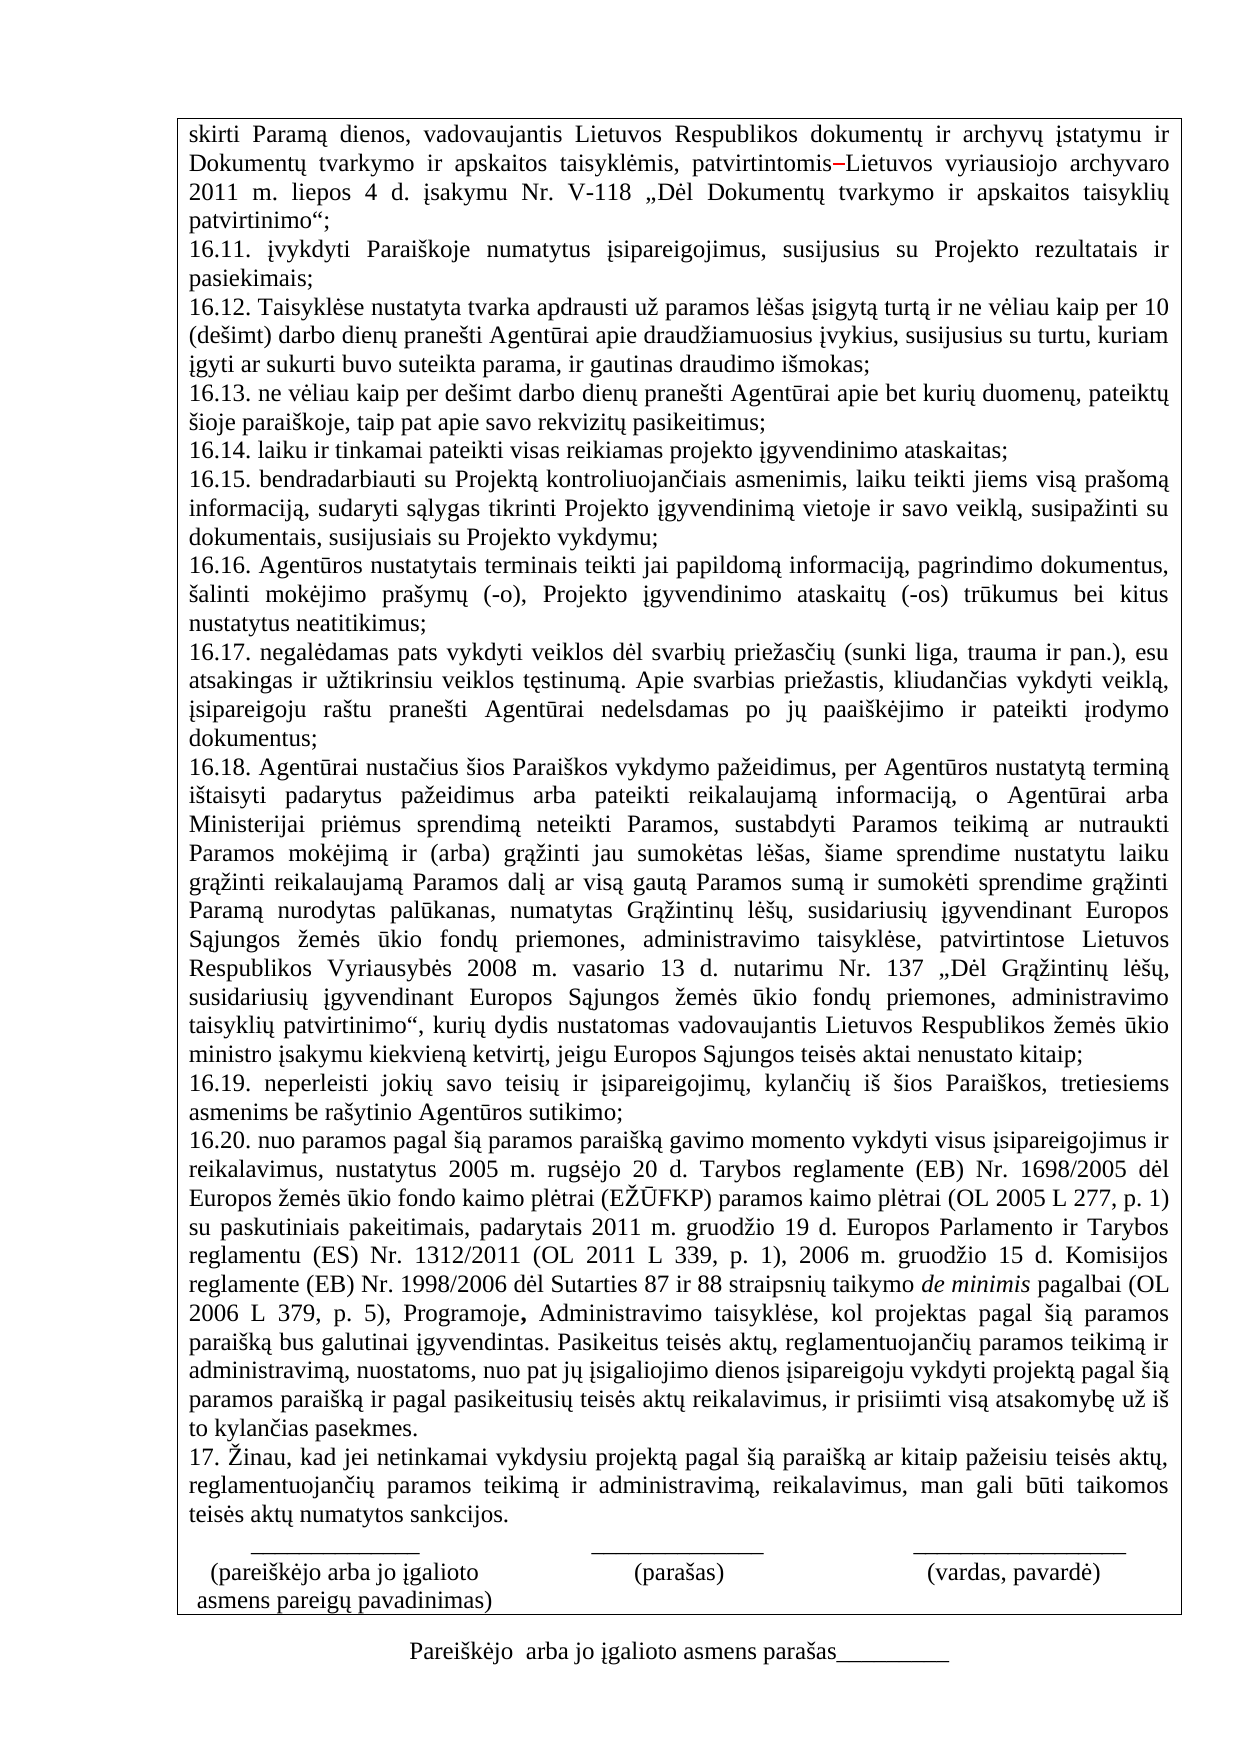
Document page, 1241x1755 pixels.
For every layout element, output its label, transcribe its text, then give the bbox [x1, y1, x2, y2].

table_cell (parašas) [512, 1528, 846, 1614]
table_cell (pareiškėjo arba jo įgalioto asmens pareigų pavadinimas) [178, 1528, 512, 1614]
table_cell (vardas, pavardė) [846, 1528, 1181, 1614]
table_header skirti Paramą dienos, vadovaujantis Lietuvos Respublikos dokumentų ir archyvų įstatymu ir Dokumentų tvarkymo ir apskaitos taisyklėmis, patvirtintomis Lietuvos vyriausiojo archyvaro 2011 m. liepos 4 d. įsakymu Nr. V-118 „Dėl Dokumentų tvarkymo ir apskaitos taisyklių patvirtinimo“; 16.11. įvykdyti Paraiškoje numatytus įsipareigojimus, susijusius su Projekto rezultatais ir pasiekimais; 16.12. Taisyklėse nustatyta tvarka apdrausti už paramos lėšas įsigytą turtą ir ne vėliau kaip per 10 (dešimt) darbo dienų pranešti Agentūrai apie draudžiamuosius įvykius, susijusius su turtu, kuriam įgyti ar sukurti buvo suteikta parama, ir gautinas draudimo išmokas; 16.13. ne vėliau kaip per dešimt darbo dienų pranešti Agentūrai apie bet kurių duomenų, pateiktų šioje paraiškoje, taip pat apie savo rekvizitų pasikeitimus; 16.14. laiku ir tinkamai pateikti visas reikiamas projekto įgyvendinimo ataskaitas; 16.15. bendradarbiauti su Projektą kontroliuojančiais asmenimis, laiku teikti jiems visą prašomą informaciją, sudaryti sąlygas tikrinti Projekto įgyvendinimą vietoje ir savo veiklą, susipažinti su dokumentais, susijusiais su Projekto vykdymu; 16.16. Agentūros nustatytais terminais teikti jai papildomą informaciją, pagrindimo dokumentus, šalinti mokėjimo prašymų (-o), Projekto įgyvendinimo ataskaitų (-os) trūkumus bei kitus nustatytus neatitikimus; 16.17. negalėdamas pats vykdyti veiklos dėl svarbių priežasčių (sunki liga, trauma ir pan.), esu atsakingas ir užtikrinsiu veiklos tęstinumą. Apie svarbias priežastis, kliudančias vykdyti veiklą, įsipareigoju raštu pranešti Agentūrai nedelsdamas po jų paaiškėjimo ir pateikti įrodymo dokumentus; 16.18. Agentūrai nustačius šios Paraiškos vykdymo pažeidimus, per Agentūros nustatytą terminą ištaisyti padarytus pažeidimus arba pateikti reikalaujamą informaciją, o Agentūrai arba Ministerijai priėmus sprendimą neteikti Paramos, sustabdyti Paramos teikimą ar nutraukti Paramos mokėjimą ir (arba) grąžinti jau sumokėtas lėšas, šiame sprendime nustatytu laiku grąžinti reikalaujamą Paramos dalį ar visą gautą Paramos sumą ir sumokėti sprendime grąžinti Paramą nurodytas palūkanas, numatytas Grąžintinų lėšų, susidariusių įgyvendinant Europos Sąjungos žemės ūkio fondų priemones, administravimo taisyklėse, patvirtintose Lietuvos Respublikos Vyriausybės 2008 m. vasario 13 d. nutarimu Nr. 137 „Dėl Grąžintinų lėšų, susidariusių įgyvendinant Europos Sąjungos žemės ūkio fondų priemones, administravimo taisyklių patvirtinimo“, kurių dydis nustatomas vadovaujantis Lietuvos Respublikos žemės ūkio ministro įsakymu kiekvieną ketvirtį, jeigu Europos Sąjungos teisės aktai nenustato kitaip; 16.19. neperleisti jokių savo teisių ir įsipareigojimų, kylančių iš šios Paraiškos, tretiesiems asmenims be rašytinio Agentūros sutikimo; 16.20. nuo paramos pagal šią paramos paraišką gavimo momento vykdyti visus įsipareigojimus ir reikalavimus, nustatytus 2005 m. rugsėjo 20 d. Tarybos reglamente (EB) Nr. 1698/2005 dėl Europos žemės ūkio fondo kaimo plėtrai (EŽŪFKP) paramos kaimo plėtrai (OL 2005 L 277, p. 1) su paskutiniais pakeitimais, padarytais 2011 m. gruodžio 19 d. Europos Parlamento ir Tarybos reglamentu (ES) Nr. 1312/2011 (OL 2011 L 339, p. 1), 2006 m. gruodžio 15 d. Komisijos reglamente (EB) Nr. 1998/2006 dėl Sutarties 87 ir 88 straipsnių taikymo de minimis pagalbai (OL 2006 L 379, p. 5), Programoje, Administravimo taisyklėse, kol projektas pagal šią paramos paraišką bus galutinai įgyvendintas. Pasikeitus teisės aktų, reglamentuojančių paramos teikimą ir administravimą, nuostatoms, nuo pat jų įsigaliojimo dienos įsipareigoju vykdyti projektą pagal šią paramos paraišką ir pagal pasikeitusių teisės aktų reikalavimus, ir prisiimti visą atsakomybę už iš to kylančias pasekmes. 17. Žinau, kad jei netinkamai vykdysiu projektą pagal šią paraišką ar kitaip pažeisiu teisės aktų, reglamentuojančių paramos teikimą ir administravimą, reikalavimus, man gali būti taikomos teisės aktų numatytos sankcijos. [178, 119, 1181, 1528]
